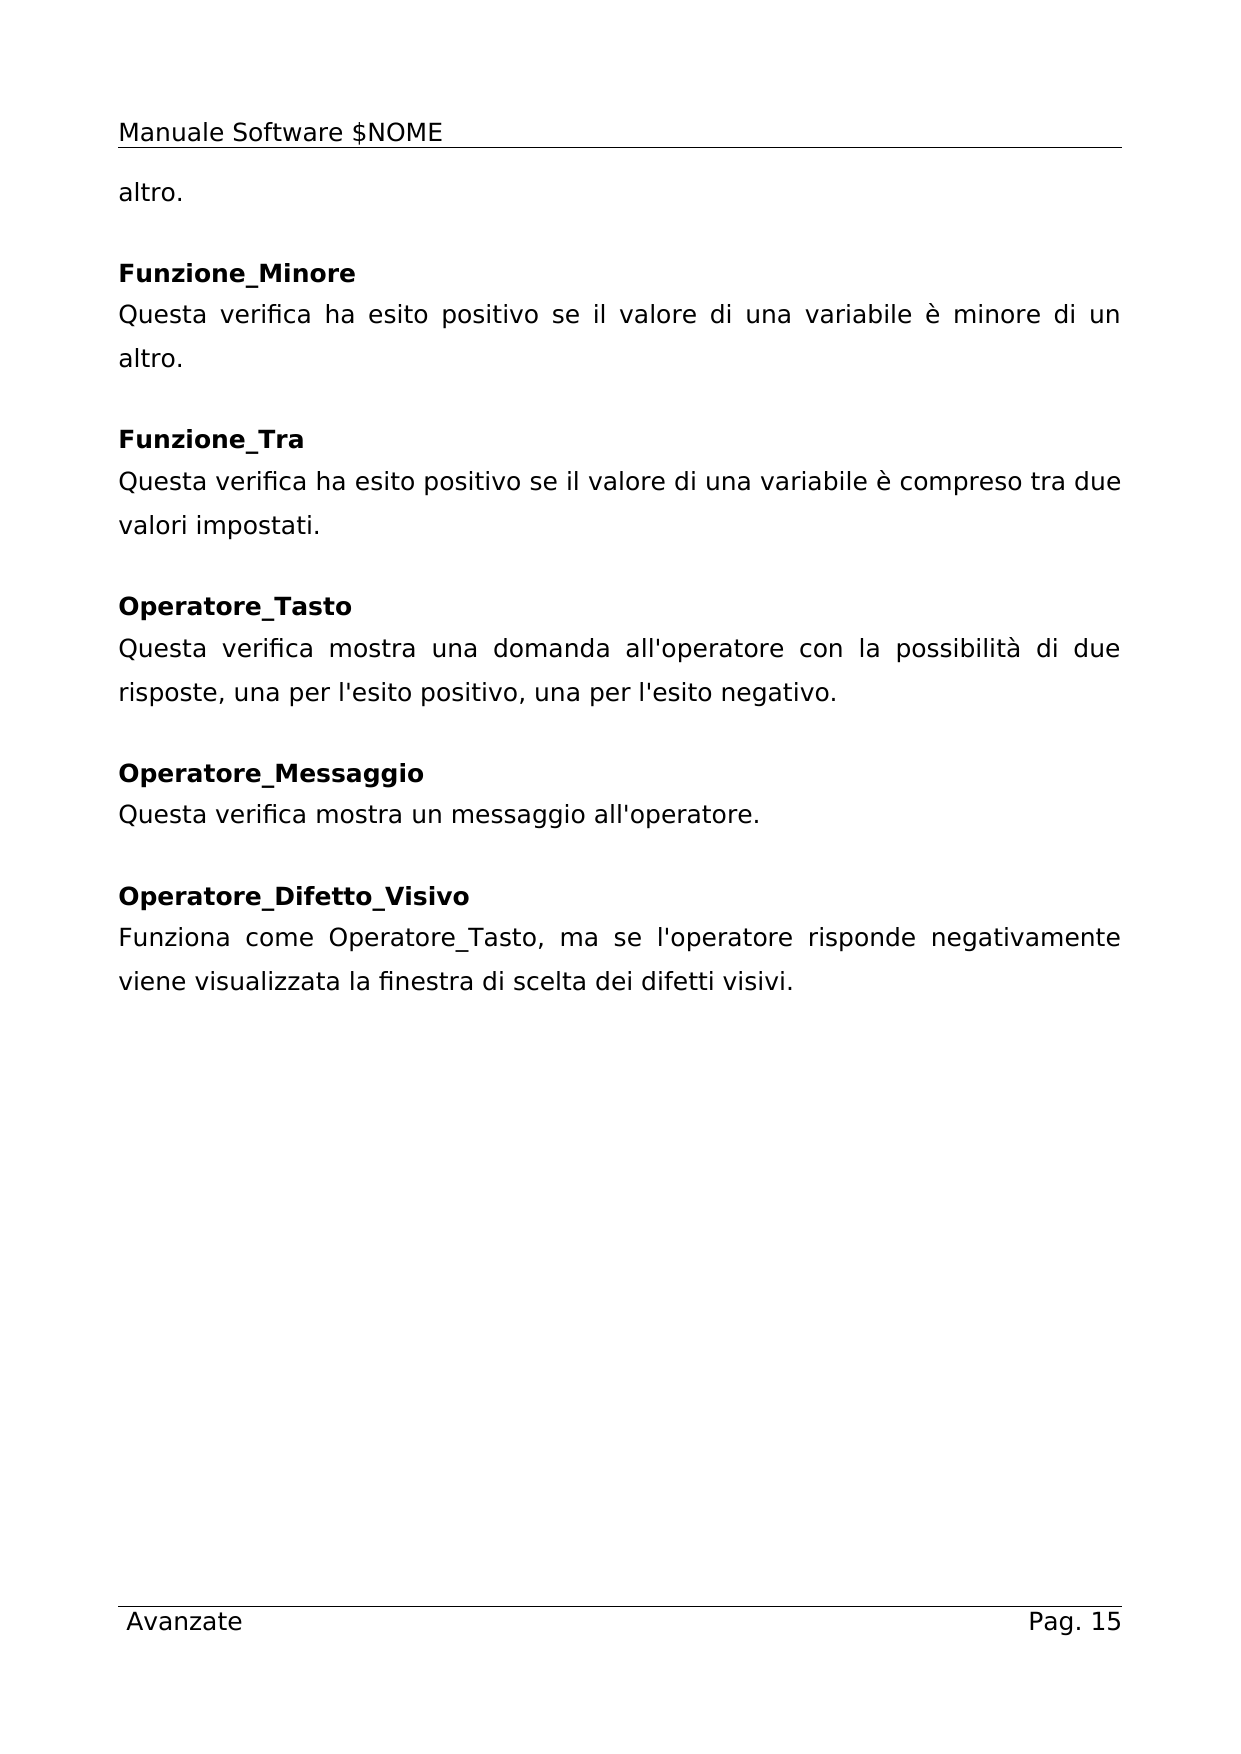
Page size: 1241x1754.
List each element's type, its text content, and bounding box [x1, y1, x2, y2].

text Questa verifica ha esito positivo se il valore di una variabile è compreso tra due valori impostati. [118, 467, 1122, 540]
text altro. [118, 178, 1122, 207]
subtitle Funzione_Minore [118, 259, 1122, 288]
subtitle Funzione_Tra [118, 426, 1122, 455]
text Questa verifica mostra una domanda all'operatore con la possibilità di due risposte, una per l'esito positivo, una per l'esito negativo. [118, 634, 1122, 707]
subtitle Operatore_Messaggio [118, 759, 1122, 788]
text Questa verifica mostra un messaggio all'operatore. [118, 801, 1122, 830]
text Questa verifica ha esito positivo se il valore di una variabile è minore di un altro. [118, 301, 1122, 374]
subtitle Operatore_Difetto_Visivo [118, 882, 1122, 911]
subtitle Operatore_Tasto [118, 592, 1122, 622]
text Funziona come Operatore_Tasto, ma se l'operatore risponde negativamente viene visualizzata la finestra di scelta dei difetti visivi. [118, 924, 1122, 997]
